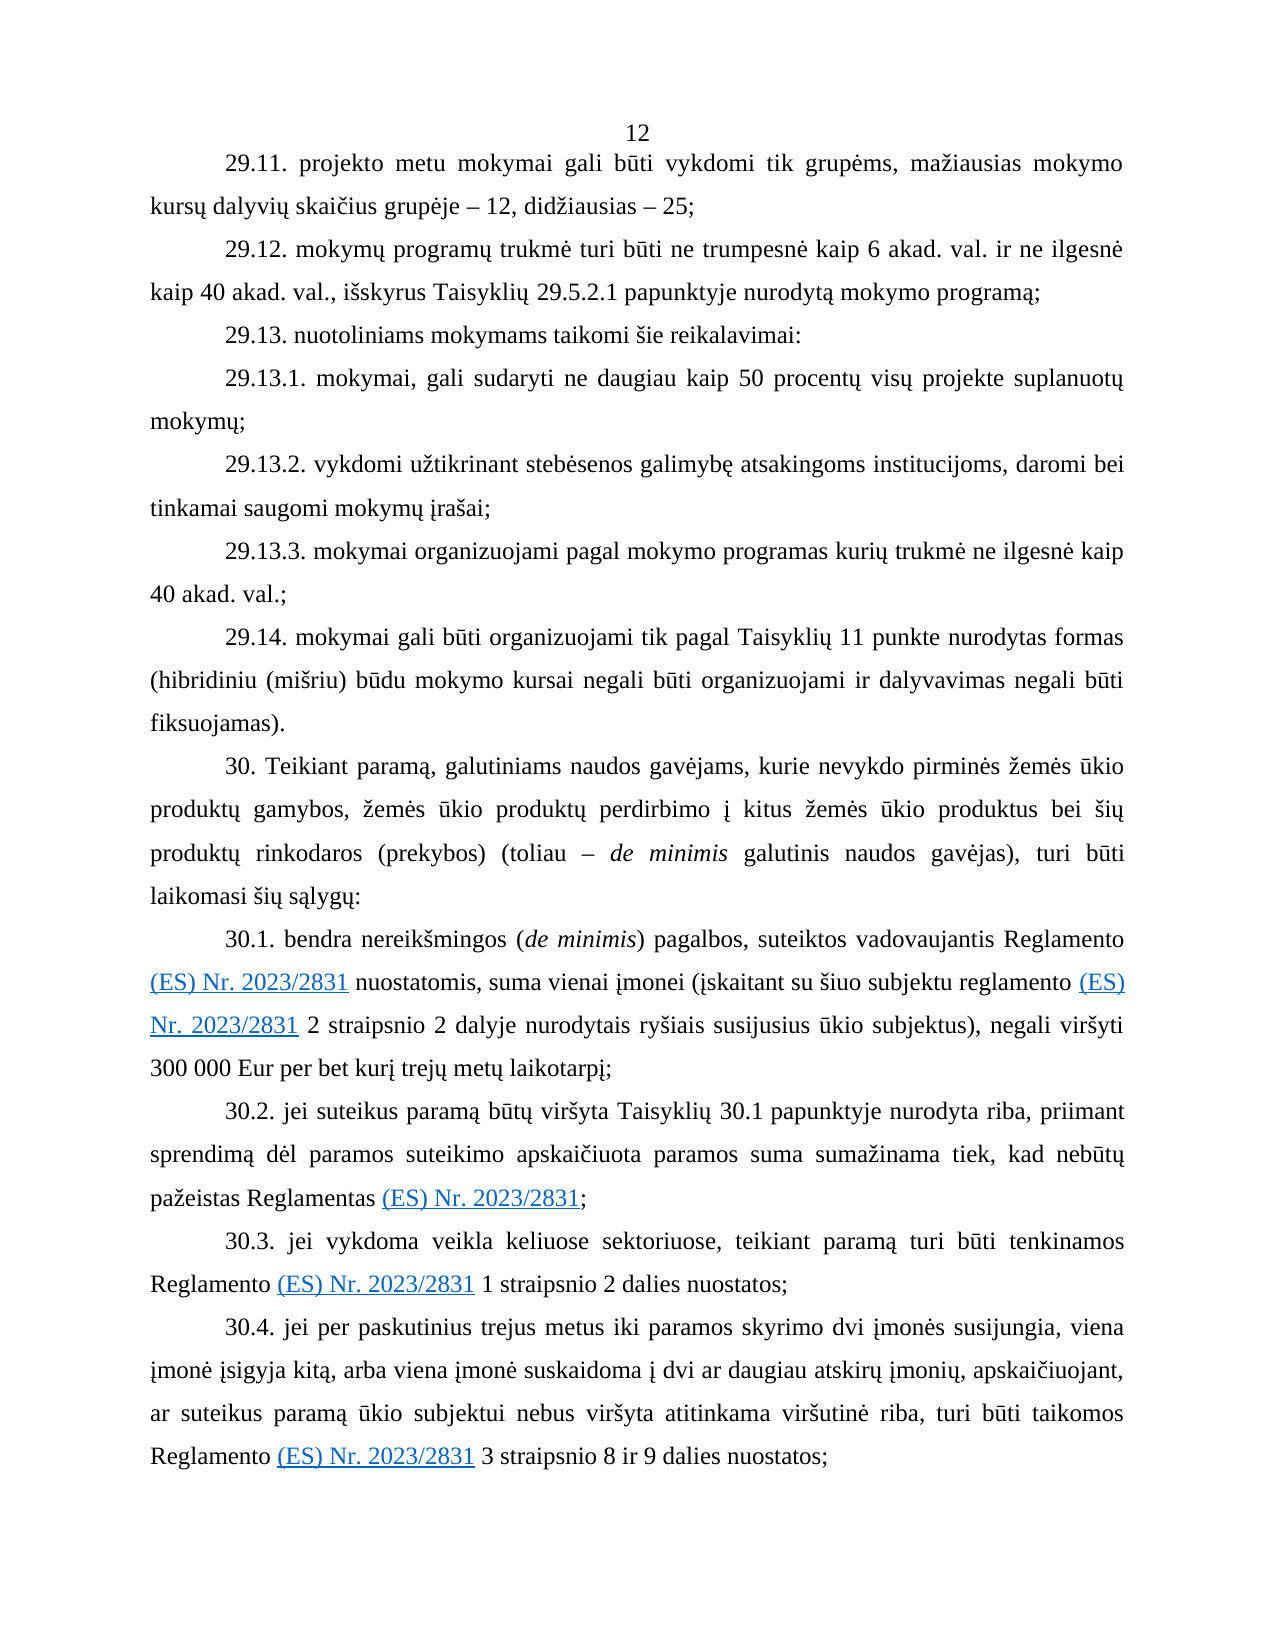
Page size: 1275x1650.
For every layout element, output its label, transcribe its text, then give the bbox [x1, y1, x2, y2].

text 30.1. bendra nereikšmingos (de minimis) pagalbos, suteiktos vadovaujantis Reglamento (ES) Nr. 2023/2831 nuostatomis, suma vienai įmonei (įskaitant su šiuo subjektu reglamento (ES) Nr. 2023/2831 2 straipsnio 2 dalyje nurodytais ryšiais susijusius ūkio subjektus), negali viršyti 300 000 Eur per bet kurį trejų metų laikotarpį; [150, 924, 1125, 1082]
text 29.14. mokymai gali būti organizuojami tik pagal Taisyklių 11 punkte nurodytas formas (hibridiniu (mišriu) būdu mokymo kursai negali būti organizuojami ir dalyvavimas negali būti fiksuojamas). [150, 622, 1125, 737]
text 30.4. jei per paskutinius trejus metus iki paramos skyrimo dvi įmonės susijungia, viena įmonė įsigyja kitą, arba viena įmonė suskaidoma į dvi ar daugiau atskirų įmonių, apskaičiuojant, ar suteikus paramą ūkio subjektui nebus viršyta atitinkama viršutinė riba, turi būti taikomos Reglamento (ES) Nr. 2023/2831 3 straipsnio 8 ir 9 dalies nuostatos; [150, 1312, 1125, 1470]
text 30. Teikiant paramą, galutiniams naudos gavėjams, kurie nevykdo pirminės žemės ūkio produktų gamybos, žemės ūkio produktų perdirbimo į kitus žemės ūkio produktus bei šių produktų rinkodaros (prekybos) (toliau – de minimis galutinis naudos gavėjas), turi būti laikomasi šių sąlygų: [150, 751, 1125, 909]
text 30.2. jei suteikus paramą būtų viršyta Taisyklių 30.1 papunktyje nurodyta riba, priimant sprendimą dėl paramos suteikimo apskaičiuota paramos suma sumažinama tiek, kad nebūtų pažeistas Reglamentas (ES) Nr. 2023/2831; [150, 1096, 1125, 1211]
text 29.13.3. mokymai organizuojami pagal mokymo programas kurių trukmė ne ilgesnė kaip 40 akad. val.; [150, 536, 1125, 608]
text 30.3. jei vykdoma veikla keliuose sektoriuose, teikiant paramą turi būti tenkinamos Reglamento (ES) Nr. 2023/2831 1 straipsnio 2 dalies nuostatos; [150, 1226, 1125, 1298]
text 29.13.1. mokymai, gali sudaryti ne daugiau kaip 50 procentų visų projekte suplanuotų mokymų; [150, 363, 1125, 435]
text 29.13.2. vykdomi užtikrinant stebėsenos galimybę atsakingoms institucijoms, daromi bei tinkamai saugomi mokymų įrašai; [150, 449, 1125, 521]
text 29.13. nuotoliniams mokymams taikomi šie reikalavimai: [150, 320, 1125, 349]
text 29.11. projekto metu mokymai gali būti vykdomi tik grupėms, mažiausias mokymo kursų dalyvių skaičius grupėje – 12, didžiausias – 25; [150, 148, 1125, 219]
text 29.12. mokymų programų trukmė turi būti ne trumpesnė kaip 6 akad. val. ir ne ilgesnė kaip 40 akad. val., išskyrus Taisyklių 29.5.2.1 papunktyje nurodytą mokymo programą; [150, 234, 1125, 306]
